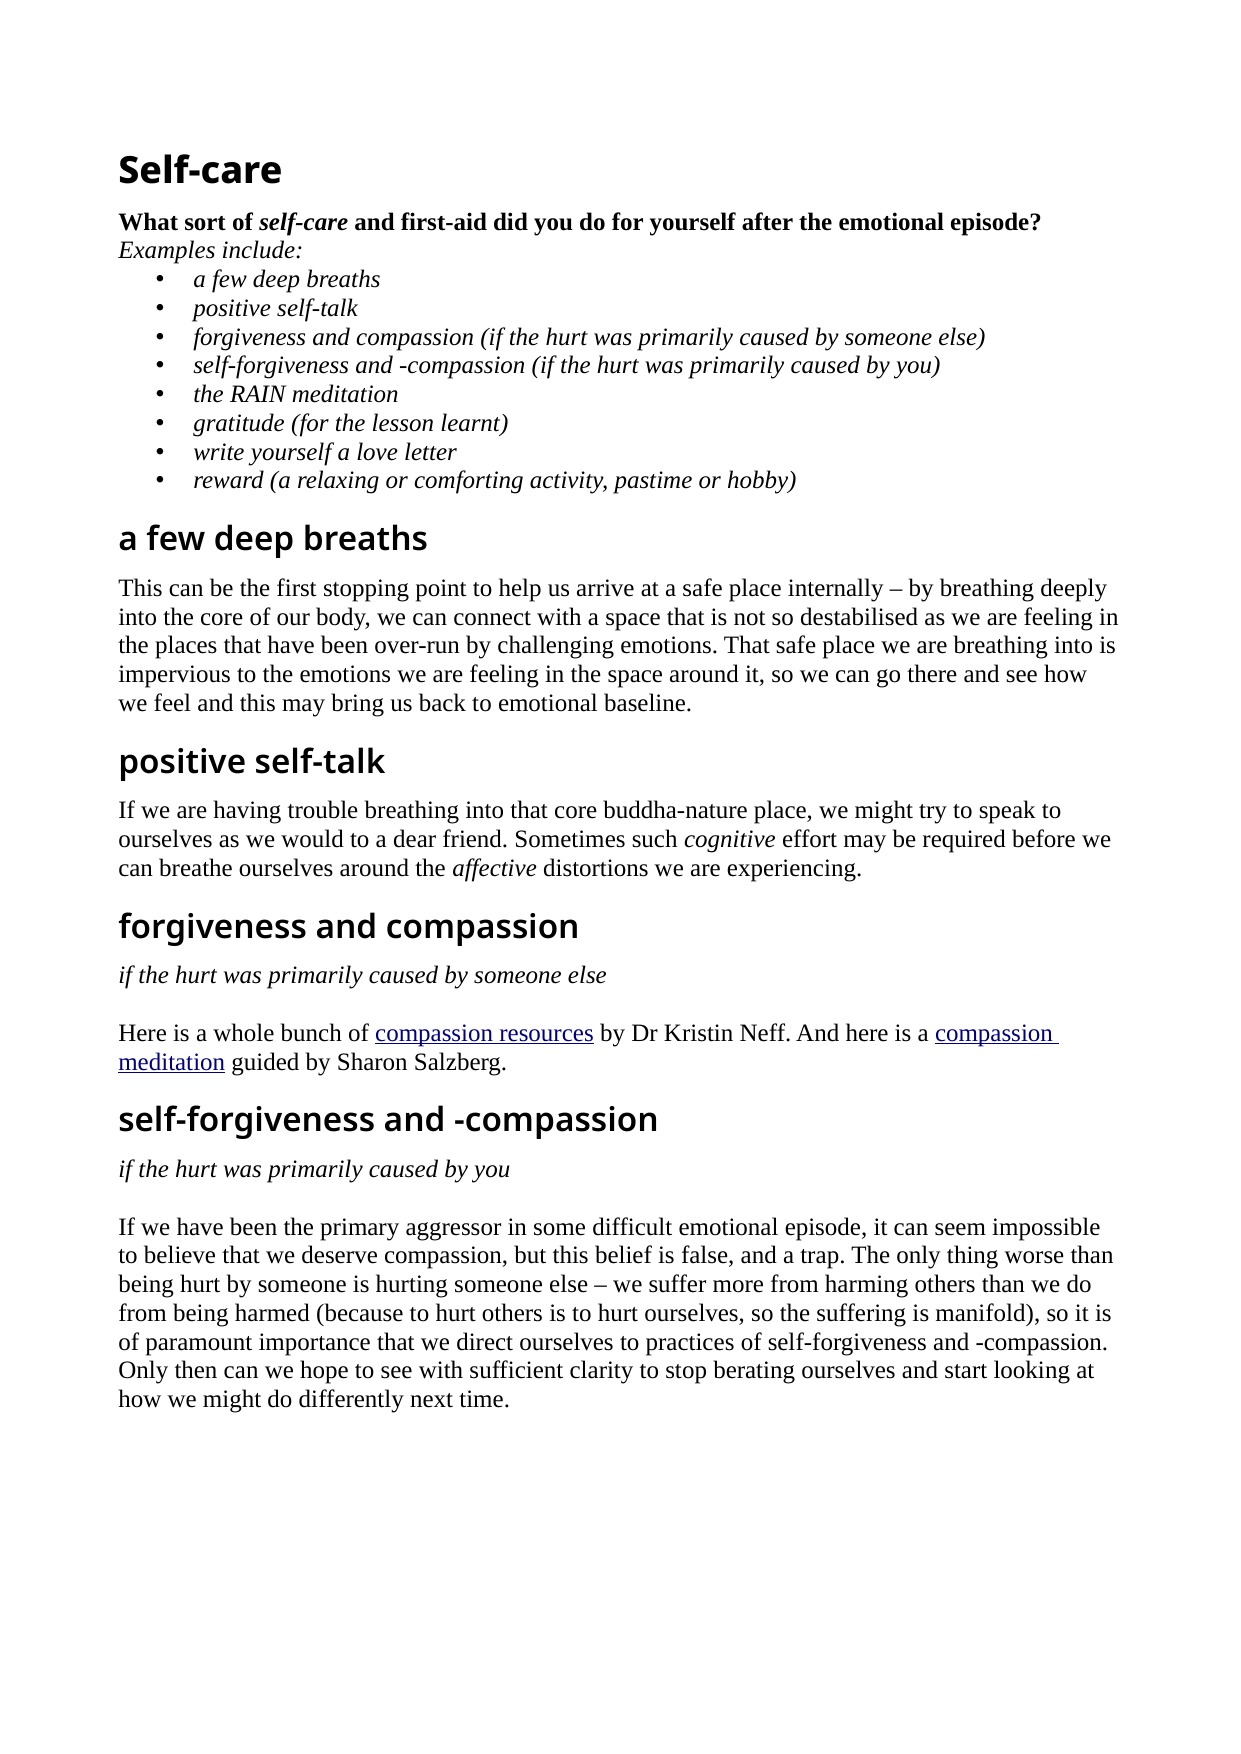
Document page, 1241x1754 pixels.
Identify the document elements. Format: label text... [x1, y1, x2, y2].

subtitle the RAIN meditation [156, 379, 1122, 408]
text If we are having trouble breathing into that core buddha-nature place, we might try to speak to ourselves as we would to a dear friend. Sometimes such cognitive effort may be required before we can breathe ourselves around the affective distortions we are experiencing. [118, 795, 1122, 882]
subtitle gratitude (for the lesson learnt) [156, 408, 1122, 437]
text This can be the first stopping point to help us arrive at a safe place internally – by breathing deeply into the core of our body, we can connect with a space that is not so destabilised as we are feeling in the places that have been over-run by challenging emotions. That safe place we are breathing into is impervious to the emotions we are feeling in the space around it, so we can go there and see how we feel and this may bring us back to emotional baseline. [118, 573, 1122, 717]
subtitle forgiveness and compassion (if the hurt was primarily caused by someone else) [156, 322, 1122, 350]
subtitle write yourself a love letter [156, 437, 1122, 465]
subtitle a few deep breaths [156, 264, 1122, 293]
subtitle reward (a relaxing or comforting activity, pastime or hobby) [156, 465, 1122, 494]
subtitle if the hurt was primarily caused by someone else [118, 960, 1122, 989]
subtitle positive self-talk [156, 293, 1122, 322]
subtitle Examples include: [118, 235, 1122, 264]
subtitle self-forgiveness and -compassion (if the hurt was primarily caused by you) [156, 350, 1122, 379]
subtitle forgiveness and compassion [118, 902, 1122, 948]
subtitle Self-care [118, 143, 1122, 194]
text If we have been the primary aggressor in some difficult emotional episode, it can seem impossible to believe that we deserve compassion, but this belief is false, and a trap. The only thing worse than being hurt by someone is hurting someone else – we suffer more from harming others than we do from being harmed (because to hurt others is to hurt ourselves, so the suffering is manifold), so it is of paramount importance that we direct ourselves to practices of self-forgiveness and -compassion. Only then can we hope to see with sufficient clarity to stop berating ourselves and start looking at how we might do differently next time. [118, 1212, 1122, 1413]
subtitle self-forgiveness and -compassion [118, 1096, 1122, 1142]
subtitle positive self-talk [118, 737, 1122, 783]
subtitle if the hurt was primarily caused by you [118, 1154, 1122, 1183]
text Here is a whole bunch of compassion resources by Dr Kristin Neff. And here is a compassion meditation guided by Sharon Salzberg. [118, 1018, 1122, 1075]
subtitle What sort of self-care and first-aid did you do for yourself after the emotional episode? [118, 207, 1122, 235]
subtitle a few deep breaths [118, 515, 1122, 560]
